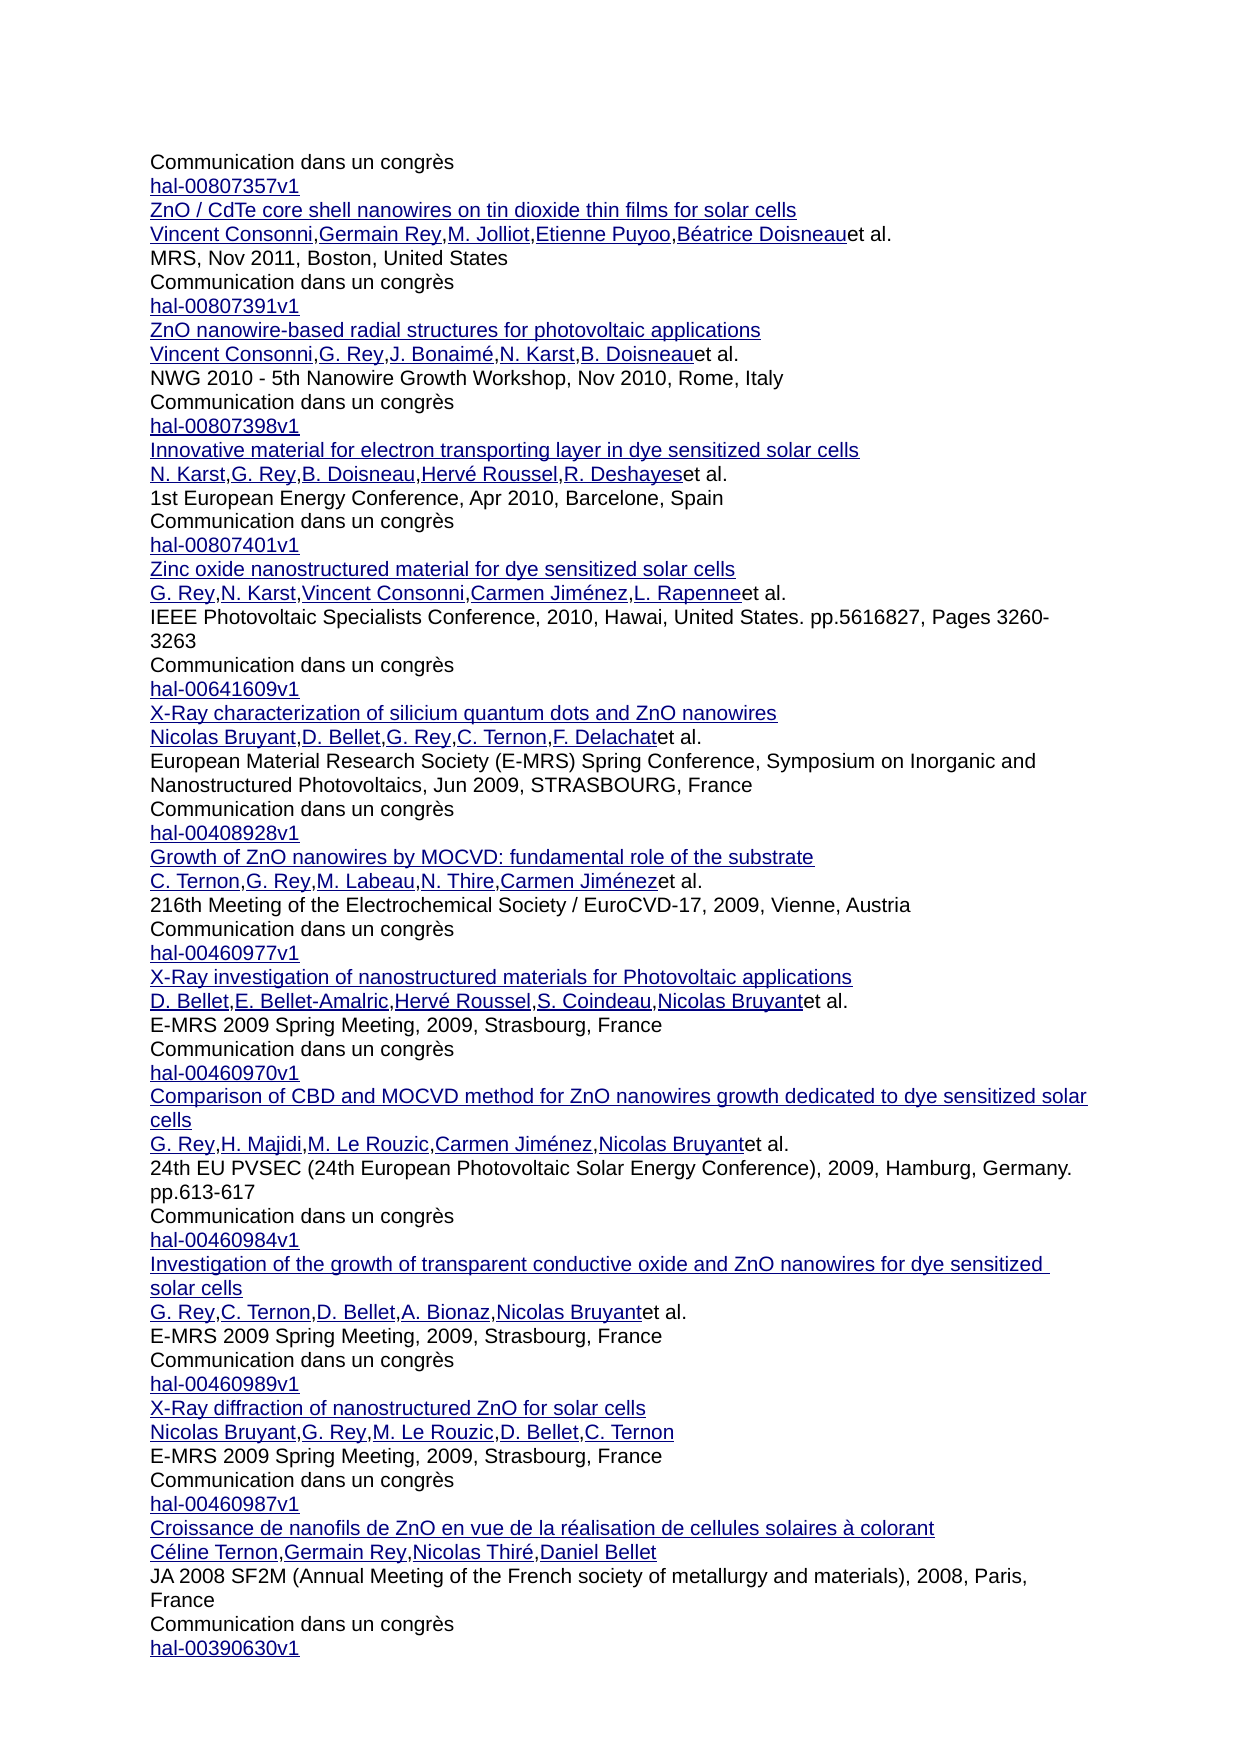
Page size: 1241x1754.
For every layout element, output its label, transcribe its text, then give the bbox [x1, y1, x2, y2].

table_cell ZnO nanowire-based radial structures for photovoltaic applications Vincent Consonni,G. Rey,J. Bonaimé,N. Karst,B. Doisneauet al. NWG 2010 - 5th Nanowire Growth Workshop, Nov 2010, Rome, Italy Communication dans un congrès hal-00807398v1 [150, 318, 1090, 437]
table_cell Zinc oxide nanostructured material for dye sensitized solar cells G. Rey,N. Karst,Vincent Consonni,Carmen Jiménez,L. Rapenneet al. IEEE Photovoltaic Specialists Conference, 2010, Hawai, United States. pp.5616827, Pages 3260-3263 Communication dans un congrès hal-00641609v1 [150, 557, 1090, 701]
table_cell Croissance de nanofils de ZnO en vue de la réalisation de cellules solaires à colorant Céline Ternon,Germain Rey,Nicolas Thiré,Daniel Bellet JA 2008 SF2M (Annual Meeting of the French society of metallurgy and materials), 2008, Paris, France Communication dans un congrès hal-00390630v1 [150, 1516, 1090, 1659]
table_cell Growth of ZnO nanowires by MOCVD: fundamental role of the substrate C. Ternon,G. Rey,M. Labeau,N. Thire,Carmen Jiménezet al. 216th Meeting of the Electrochemical Society / EuroCVD-17, 2009, Vienne, Austria Communication dans un congrès hal-00460977v1 [150, 845, 1090, 964]
table_cell X-Ray characterization of silicium quantum dots and ZnO nanowires Nicolas Bruyant,D. Bellet,G. Rey,C. Ternon,F. Delachatet al. European Material Research Society (E-MRS) Spring Conference, Symposium on Inorganic and Nanostructured Photovoltaics, Jun 2009, STRASBOURG, France Communication dans un congrès hal-00408928v1 [150, 701, 1090, 845]
table_cell Innovative material for electron transporting layer in dye sensitized solar cells N. Karst,G. Rey,B. Doisneau,Hervé Roussel,R. Deshayeset al. 1st European Energy Conference, Apr 2010, Barcelone, Spain Communication dans un congrès hal-00807401v1 [150, 438, 1090, 557]
table_cell X-Ray investigation of nanostructured materials for Photovoltaic applications D. Bellet,E. Bellet-Amalric,Hervé Roussel,S. Coindeau,Nicolas Bruyantet al. E-MRS 2009 Spring Meeting, 2009, Strasbourg, France Communication dans un congrès hal-00460970v1 [150, 965, 1090, 1084]
table_cell Comparison of CBD and MOCVD method for ZnO nanowires growth dedicated to dye sensitized solar cells G. Rey,H. Majidi,M. Le Rouzic,Carmen Jiménez,Nicolas Bruyantet al. 24th EU PVSEC (24th European Photovoltaic Solar Energy Conference), 2009, Hamburg, Germany. pp.613-617 Communication dans un congrès hal-00460984v1 [150, 1084, 1090, 1252]
table_cell ZnO / CdTe core shell nanowires on tin dioxide thin films for solar cells Vincent Consonni,Germain Rey,M. Jolliot,Etienne Puyoo,Béatrice Doisneauet al. MRS, Nov 2011, Boston, United States Communication dans un congrès hal-00807391v1 [150, 198, 1090, 318]
table_cell X-Ray diffraction of nanostructured ZnO for solar cells Nicolas Bruyant,G. Rey,M. Le Rouzic,D. Bellet,C. Ternon E-MRS 2009 Spring Meeting, 2009, Strasbourg, France Communication dans un congrès hal-00460987v1 [150, 1396, 1090, 1516]
table_cell Investigation of the growth of transparent conductive oxide and ZnO nanowires for dye sensitized solar cells G. Rey,C. Ternon,D. Bellet,A. Bionaz,Nicolas Bruyantet al. E-MRS 2009 Spring Meeting, 2009, Strasbourg, France Communication dans un congrès hal-00460989v1 [150, 1252, 1090, 1396]
table_cell Communication dans un congrès hal-00807357v1 [150, 150, 1090, 198]
